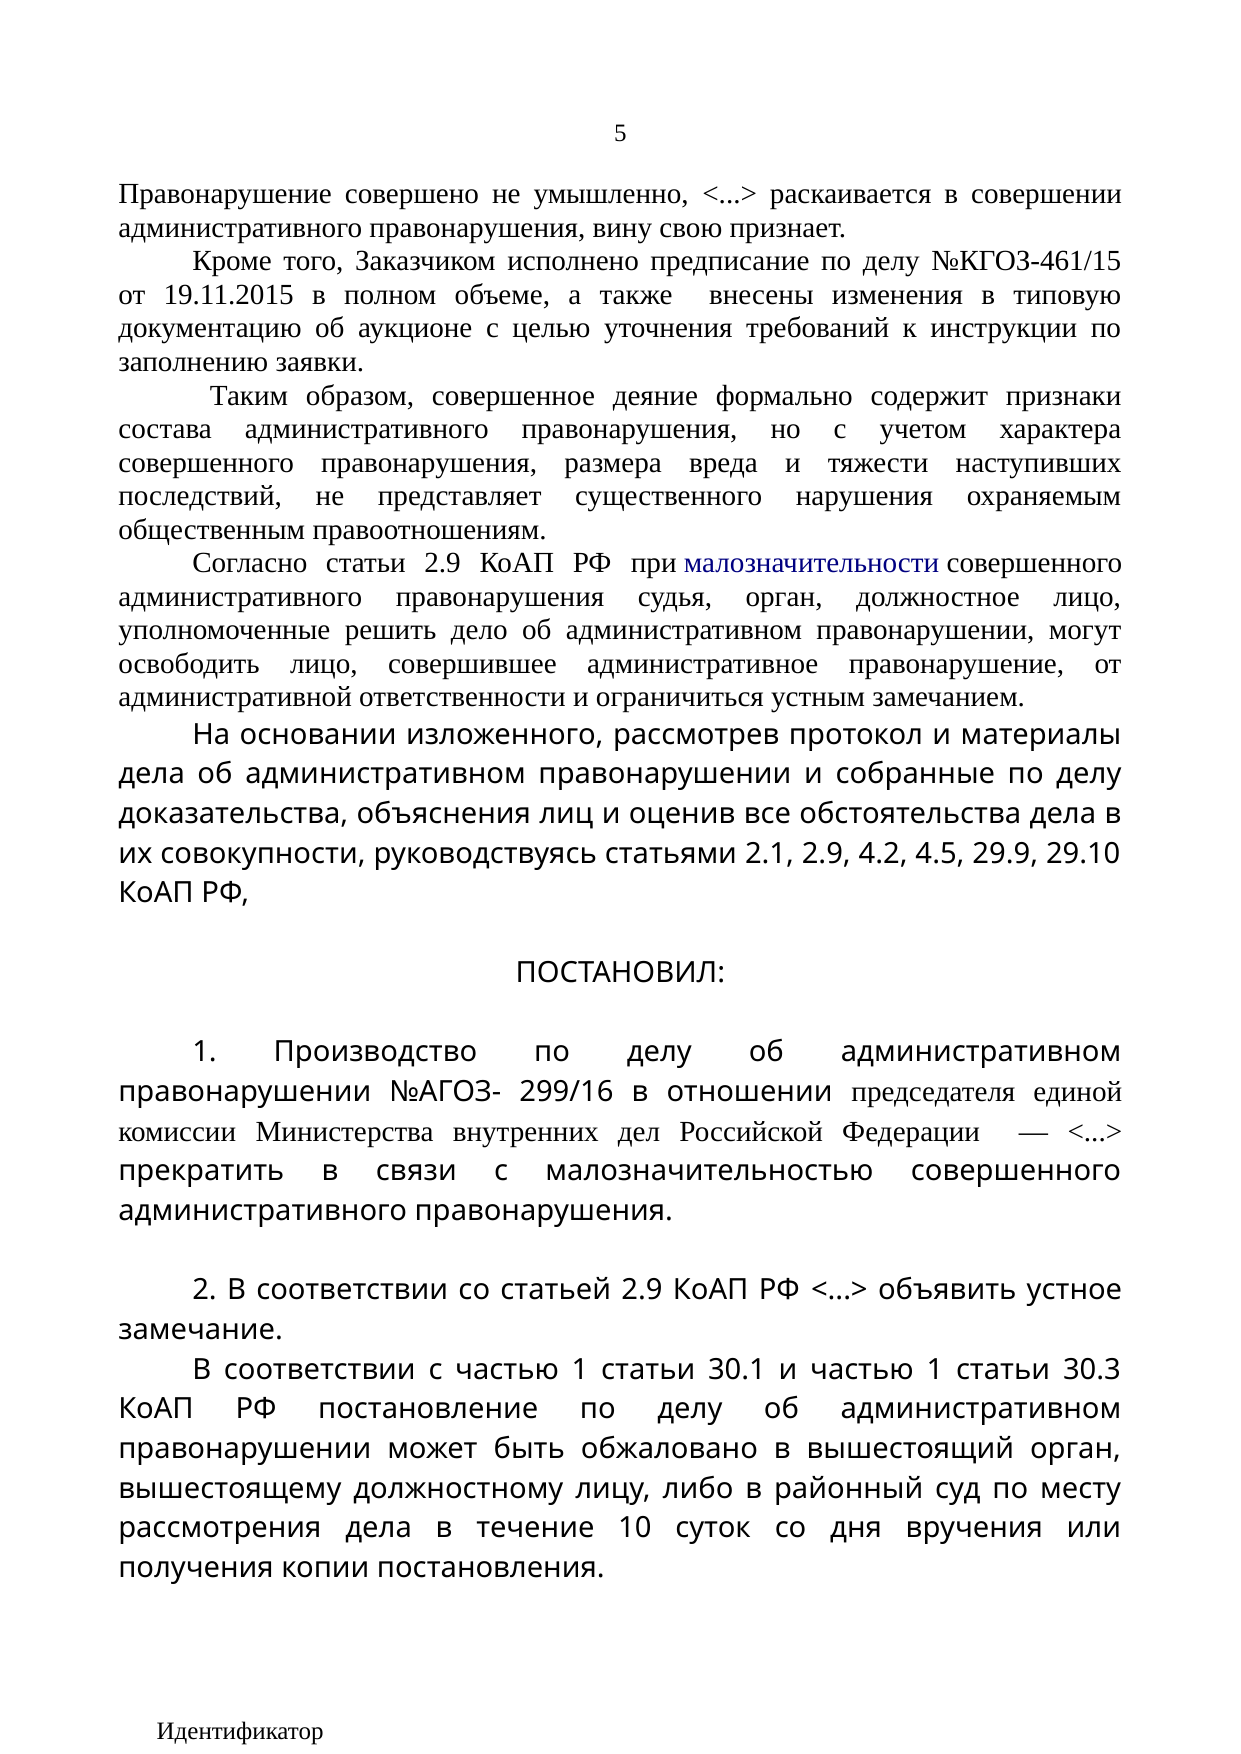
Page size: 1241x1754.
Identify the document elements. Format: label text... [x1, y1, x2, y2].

text 1. Производство по делу об административном правонарушении №АГОЗ- 299/16 в отношении председателя единой комиссии Министерства внутренних дел Российской Федерации — <...> прекратить в связи с малозначительностью совершенного административного правонарушения. [118, 1031, 1122, 1229]
text В соответствии с частью 1 статьи 30.1 и частью 1 статьи 30.3 КоАП РФ постановление по делу об административном правонарушении может быть обжаловано в вышестоящий орган, вышестоящему должностному лицу, либо в районный суд по месту рассмотрения дела в течение 10 суток со дня вручения или получения копии постановления. [118, 1348, 1122, 1586]
text На основании изложенного, рассмотрев протокол и материалы дела об административном правонарушении и собранные по делу доказательства, объяснения лиц и оценив все обстоятельства дела в их совокупности, руководствуясь статьями 2.1, 2.9, 4.2, 4.5, 29.9, 29.10 КоАП РФ, [118, 713, 1122, 911]
text 2. В соответствии со статьей 2.9 КоАП РФ <...> объявить устное замечание. [118, 1269, 1122, 1348]
text Таким образом, совершенное деяние формально содержит признаки состава административного правонарушения, но с учетом характера совершенного правонарушения, размера вреда и тяжести наступивших последствий, не представляет существенного нарушения охраняемым общественным правоотношениям. [118, 378, 1122, 545]
text Согласно статьи 2.9 КоАП РФ при малозначительности совершенного административного правонарушения судья, орган, должностное лицо, уполномоченные решить дело об административном правонарушении, могут освободить лицо, совершившее административное правонарушение, от административной ответственности и ограничиться устным замечанием. [118, 545, 1122, 713]
text Кроме того, Заказчиком исполнено предписание по делу №КГОЗ-461/15 от 19.11.2015 в полном объеме, а также внесены изменения в типовую документацию об аукционе с целью уточнения требований к инструкции по заполнению заявки. [118, 243, 1122, 378]
text Правонарушение совершено не умышленно, <...> раскаивается в совершении административного правонарушения, вину свою признает. [118, 176, 1122, 243]
text ПОСТАНОВИЛ: [118, 951, 1122, 991]
